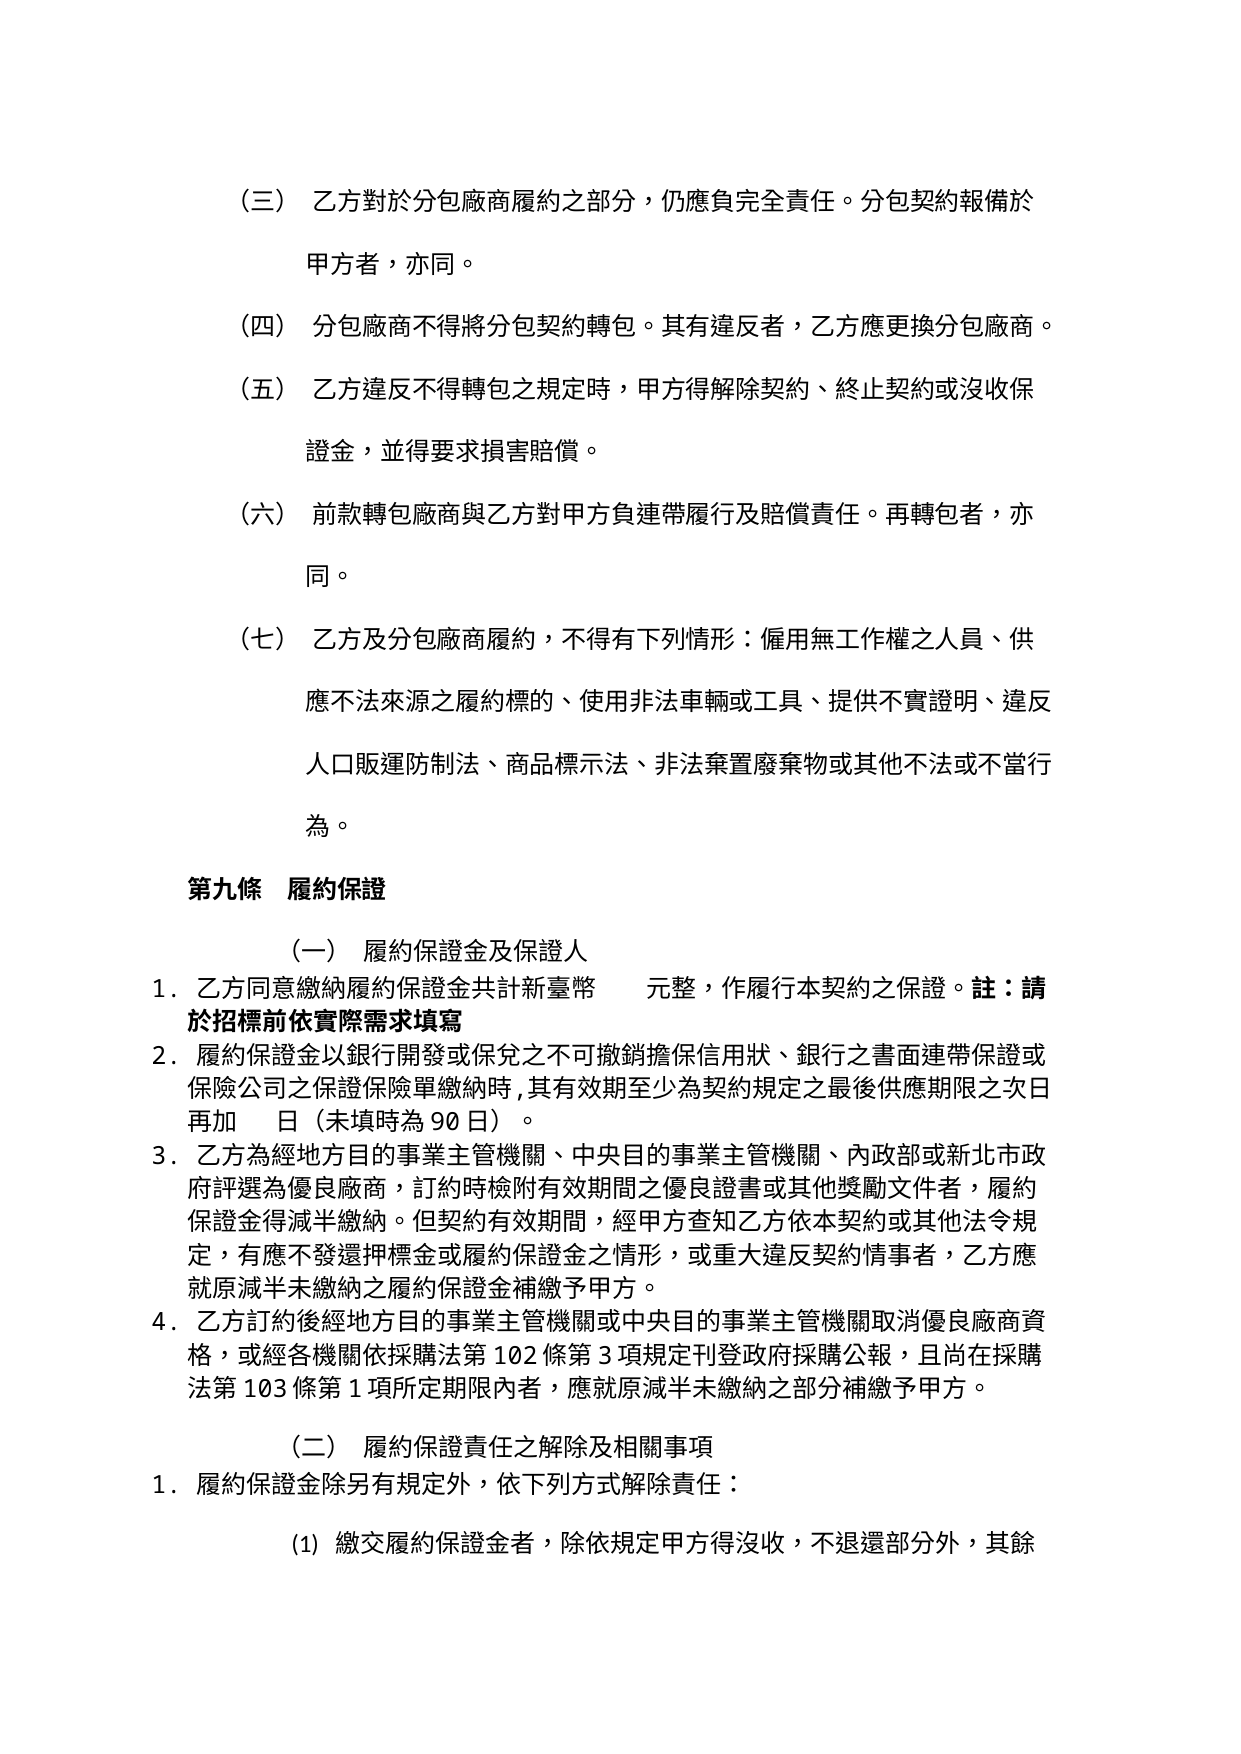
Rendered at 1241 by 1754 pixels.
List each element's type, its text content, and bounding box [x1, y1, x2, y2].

list 乙方為經地方目的事業主管機關、中央目的事業主管機關、內政部或新北市政府評選為優良廠商，訂約時檢附有效期間之優良證書或其他獎勵文件者，履約保證金得減半繳納。但契約有效期間，經甲方查知乙方依本契約或其他法令規定，有應不發還押標金或履約保證金之情形，或重大違反契約情事者，乙方應就原減半未繳納之履約保證金補繳予甲方。 [151, 1137, 1053, 1304]
list 履約保證責任之解除及相關事項 [276, 1404, 1053, 1467]
list 乙方對於分包廠商履約之部分，仍應負完全責任。分包契約報備於甲方者，亦同。 [225, 158, 1053, 283]
list 乙方違反不得轉包之規定時，甲方得解除契約、終止契約或沒收保證金，並得要求損害賠償。 [225, 346, 1053, 471]
list 乙方及分包廠商履約，不得有下列情形：僱用無工作權之人員、供應不法來源之履約標的、使用非法車輛或工具、提供不實證明、違反人口販運防制法、商品標示法、非法棄置廢棄物或其他不法或不當行為。 [225, 596, 1053, 846]
list 履約保證金以銀行開發或保兌之不可撤銷擔保信用狀、銀行之書面連帶保證或保險公司之保證保險單繳納時,其有效期至少為契約規定之最後供應期限之次日再加 日（未填時為90日）。 [151, 1037, 1053, 1137]
text 第九條 履約保證 [187, 846, 1053, 908]
list 繳交履約保證金者，除依規定甲方得沒收，不退還部分外，其餘 [291, 1500, 1053, 1562]
list 分包廠商不得將分包契約轉包。其有違反者，乙方應更換分包廠商。 [225, 283, 1053, 346]
list 前款轉包廠商與乙方對甲方負連帶履行及賠償責任。再轉包者，亦同。 [225, 471, 1053, 596]
list 履約保證金除另有規定外，依下列方式解除責任： [151, 1467, 1053, 1500]
list 乙方同意繳納履約保證金共計新臺幣 元整，作履行本契約之保證。註：請於招標前依實際需求填寫 [151, 971, 1053, 1037]
list 乙方訂約後經地方目的事業主管機關或中央目的事業主管機關取消優良廠商資格，或經各機關依採購法第102條第3項規定刊登政府採購公報，且尚在採購法第103條第1項所定期限內者，應就原減半未繳納之部分補繳予甲方。 [151, 1304, 1053, 1404]
list 履約保證金及保證人 [276, 908, 1053, 971]
